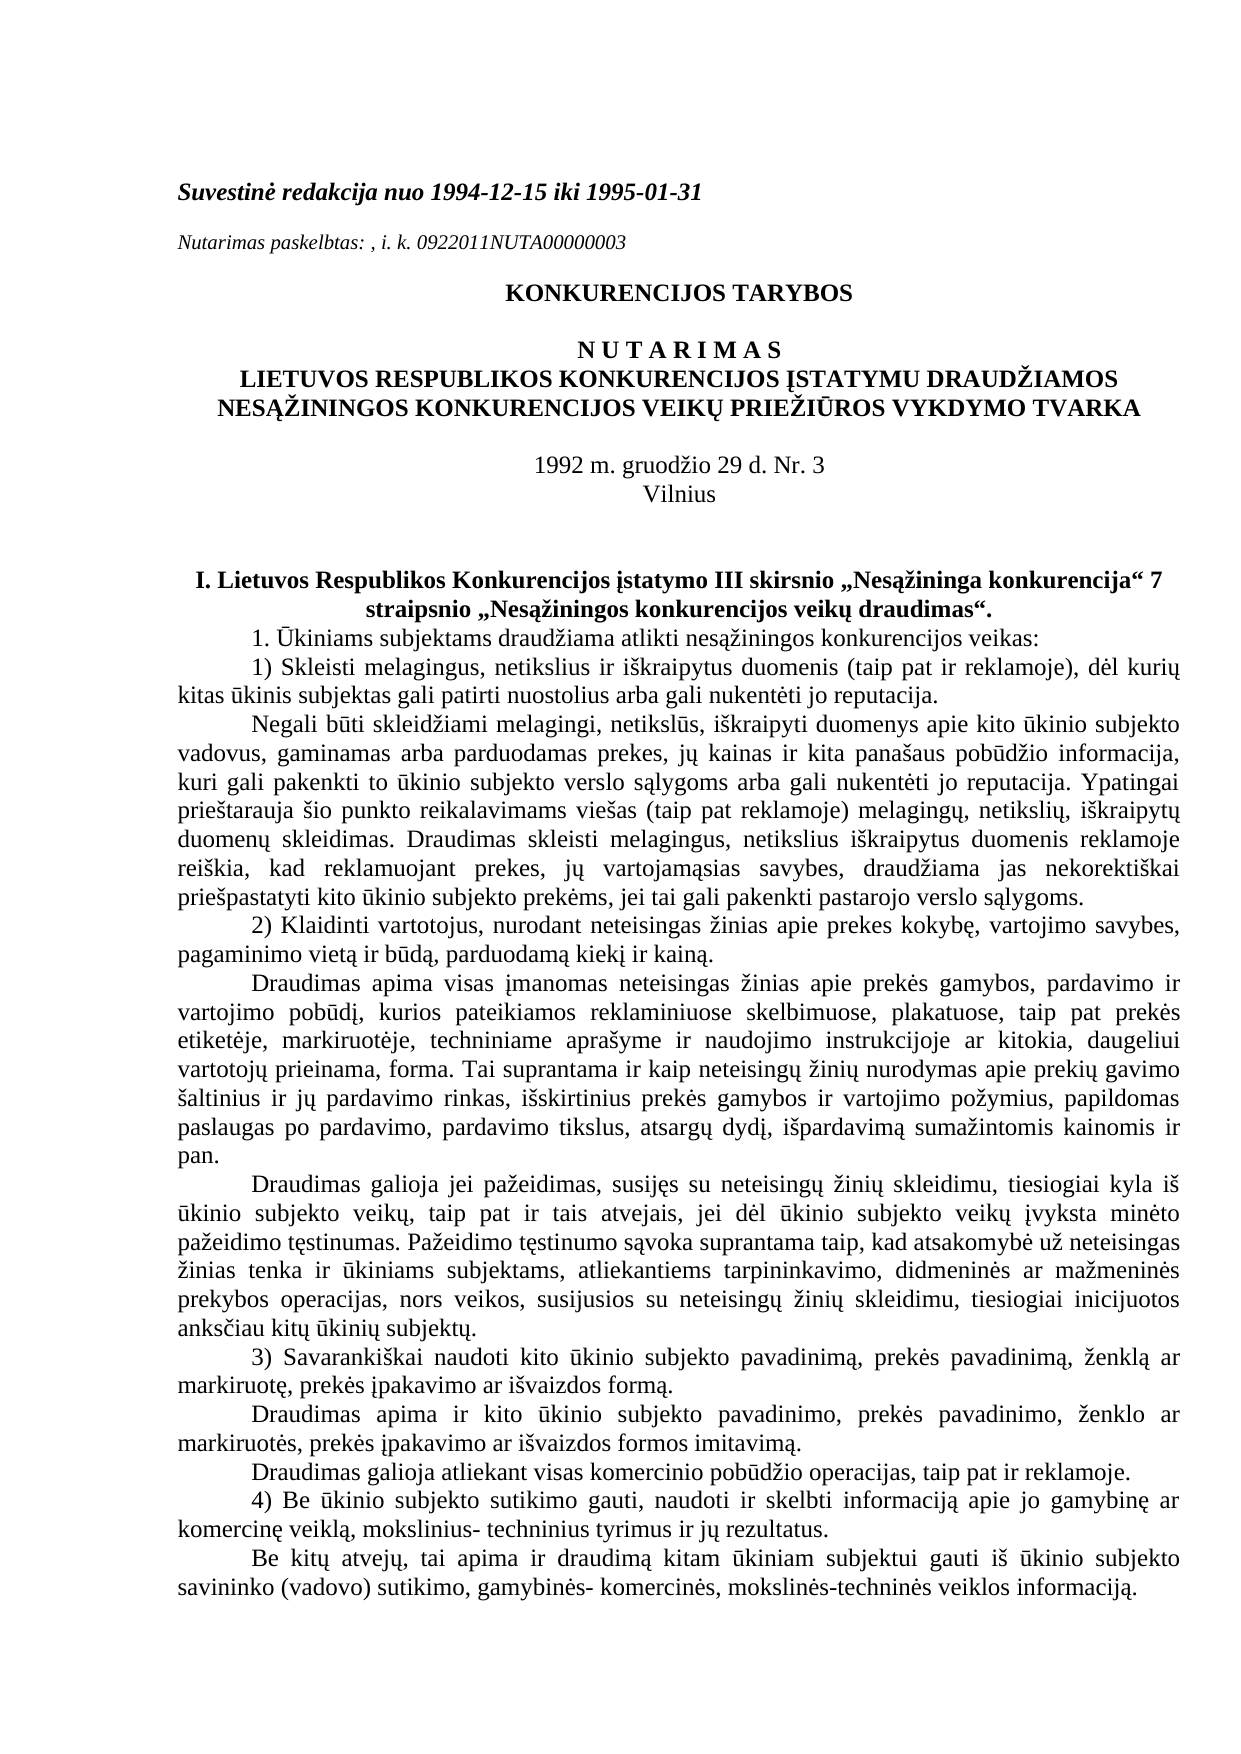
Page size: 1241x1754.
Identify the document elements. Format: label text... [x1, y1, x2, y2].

text 1992 m. gruodžio 29 d. Nr. 3 [177, 451, 1181, 479]
text 3) Savarankiškai naudoti kito ūkinio subjekto pavadinimą, prekės pavadinimą, ženklą ar markiruotę, prekės įpakavimo ar išvaizdos formą. [177, 1342, 1181, 1399]
text Draudimas galioja jei pažeidimas, susijęs su neteisingų žinių skleidimu, tiesiogiai kyla iš ūkinio subjekto veikų, taip pat ir tais atvejais, jei dėl ūkinio subjekto veikų įvyksta minėto pažeidimo tęstinumas. Pažeidimo tęstinumo sąvoka suprantama taip, kad atsakomybė už neteisingas žinias tenka ir ūkiniams subjektams, atliekantiems tarpininkavimo, didmeninės ar mažmeninės prekybos operacijas, nors veikos, susijusios su neteisingų žinių skleidimu, tiesiogiai inicijuotos anksčiau kitų ūkinių subjektų. [177, 1169, 1181, 1342]
text 1) Skleisti melagingus, netikslius ir iškraipytus duomenis (taip pat ir reklamoje), dėl kurių kitas ūkinis subjektas gali patirti nuostolius arba gali nukentėti jo reputacija. [177, 652, 1181, 709]
text Be kitų atvejų, tai apima ir draudimą kitam ūkiniam subjektui gauti iš ūkinio subjekto savininko (vadovo) sutikimo, gamybinės- komercinės, mokslinės-techninės veiklos informaciją. [177, 1543, 1181, 1601]
text Draudimas galioja atliekant visas komercinio pobūdžio operacijas, taip pat ir reklamoje. [177, 1457, 1181, 1486]
text Suvestinė redakcija nuo 1994-12-15 iki 1995-01-31 [177, 177, 1181, 206]
text 1. Ūkiniams subjektams draudžiama atlikti nesąžiningos konkurencijos veikas: [177, 623, 1181, 652]
text I. Lietuvos Respublikos Konkurencijos įstatymo III skirsnio „Nesąžininga konkurencija“ 7 straipsnio „Nesąžiningos konkurencijos veikų draudimas“. [177, 566, 1181, 623]
text LIETUVOS RESPUBLIKOS KONKURENCIJOS ĮSTATYMU DRAUDŽIAMOS NESĄŽININGOS KONKURENCIJOS VEIKŲ PRIEŽIŪROS VYKDYMO TVARKA [177, 364, 1181, 422]
text Draudimas apima visas įmanomas neteisingas žinias apie prekės gamybos, pardavimo ir vartojimo pobūdį, kurios pateikiamos reklaminiuose skelbimuose, plakatuose, taip pat prekės etiketėje, markiruotėje, techniniame aprašyme ir naudojimo instrukcijoje ar kitokia, daugeliui vartotojų prieinama, forma. Tai suprantama ir kaip neteisingų žinių nurodymas apie prekių gavimo šaltinius ir jų pardavimo rinkas, išskirtinius prekės gamybos ir vartojimo požymius, papildomas paslaugas po pardavimo, pardavimo tikslus, atsargų dydį, išpardavimą sumažintomis kainomis ir pan. [177, 968, 1181, 1169]
text N U T A R I M A S [177, 336, 1181, 364]
text Vilnius [177, 479, 1181, 508]
text Negali būti skleidžiami melagingi, netikslūs, iškraipyti duomenys apie kito ūkinio subjekto vadovus, gaminamas arba parduodamas prekes, jų kainas ir kita panašaus pobūdžio informacija, kuri gali pakenkti to ūkinio subjekto verslo sąlygoms arba gali nukentėti jo reputacija. Ypatingai prieštarauja šio punkto reikalavimams viešas (taip pat reklamoje) melagingų, netikslių, iškraipytų duomenų skleidimas. Draudimas skleisti melagingus, netikslius iškraipytus duomenis reklamoje reiškia, kad reklamuojant prekes, jų vartojamąsias savybes, draudžiama jas nekorektiškai priešpastatyti kito ūkinio subjekto prekėms, jei tai gali pakenkti pastarojo verslo sąlygoms. [177, 709, 1181, 911]
text Draudimas apima ir kito ūkinio subjekto pavadinimo, prekės pavadinimo, ženklo ar markiruotės, prekės įpakavimo ar išvaizdos formos imitavimą. [177, 1399, 1181, 1457]
text 4) Be ūkinio subjekto sutikimo gauti, naudoti ir skelbti informaciją apie jo gamybinę ar komercinę veiklą, mokslinius- techninius tyrimus ir jų rezultatus. [177, 1486, 1181, 1543]
text 2) Klaidinti vartotojus, nurodant neteisingas žinias apie prekes kokybę, vartojimo savybes, pagaminimo vietą ir būdą, parduodamą kiekį ir kainą. [177, 911, 1181, 968]
text Nutarimas paskelbtas: , i. k. 0922011NUTA00000003 [177, 230, 1181, 254]
text KONKURENCIJOS TARYBOS [177, 278, 1181, 307]
